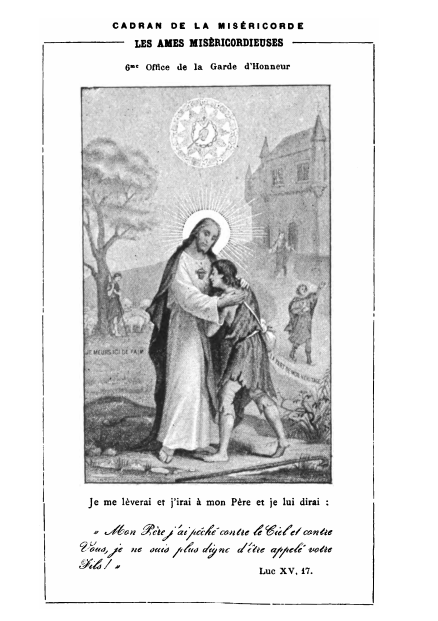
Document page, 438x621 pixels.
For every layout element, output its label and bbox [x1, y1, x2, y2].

picture [38, 18, 380, 609]
